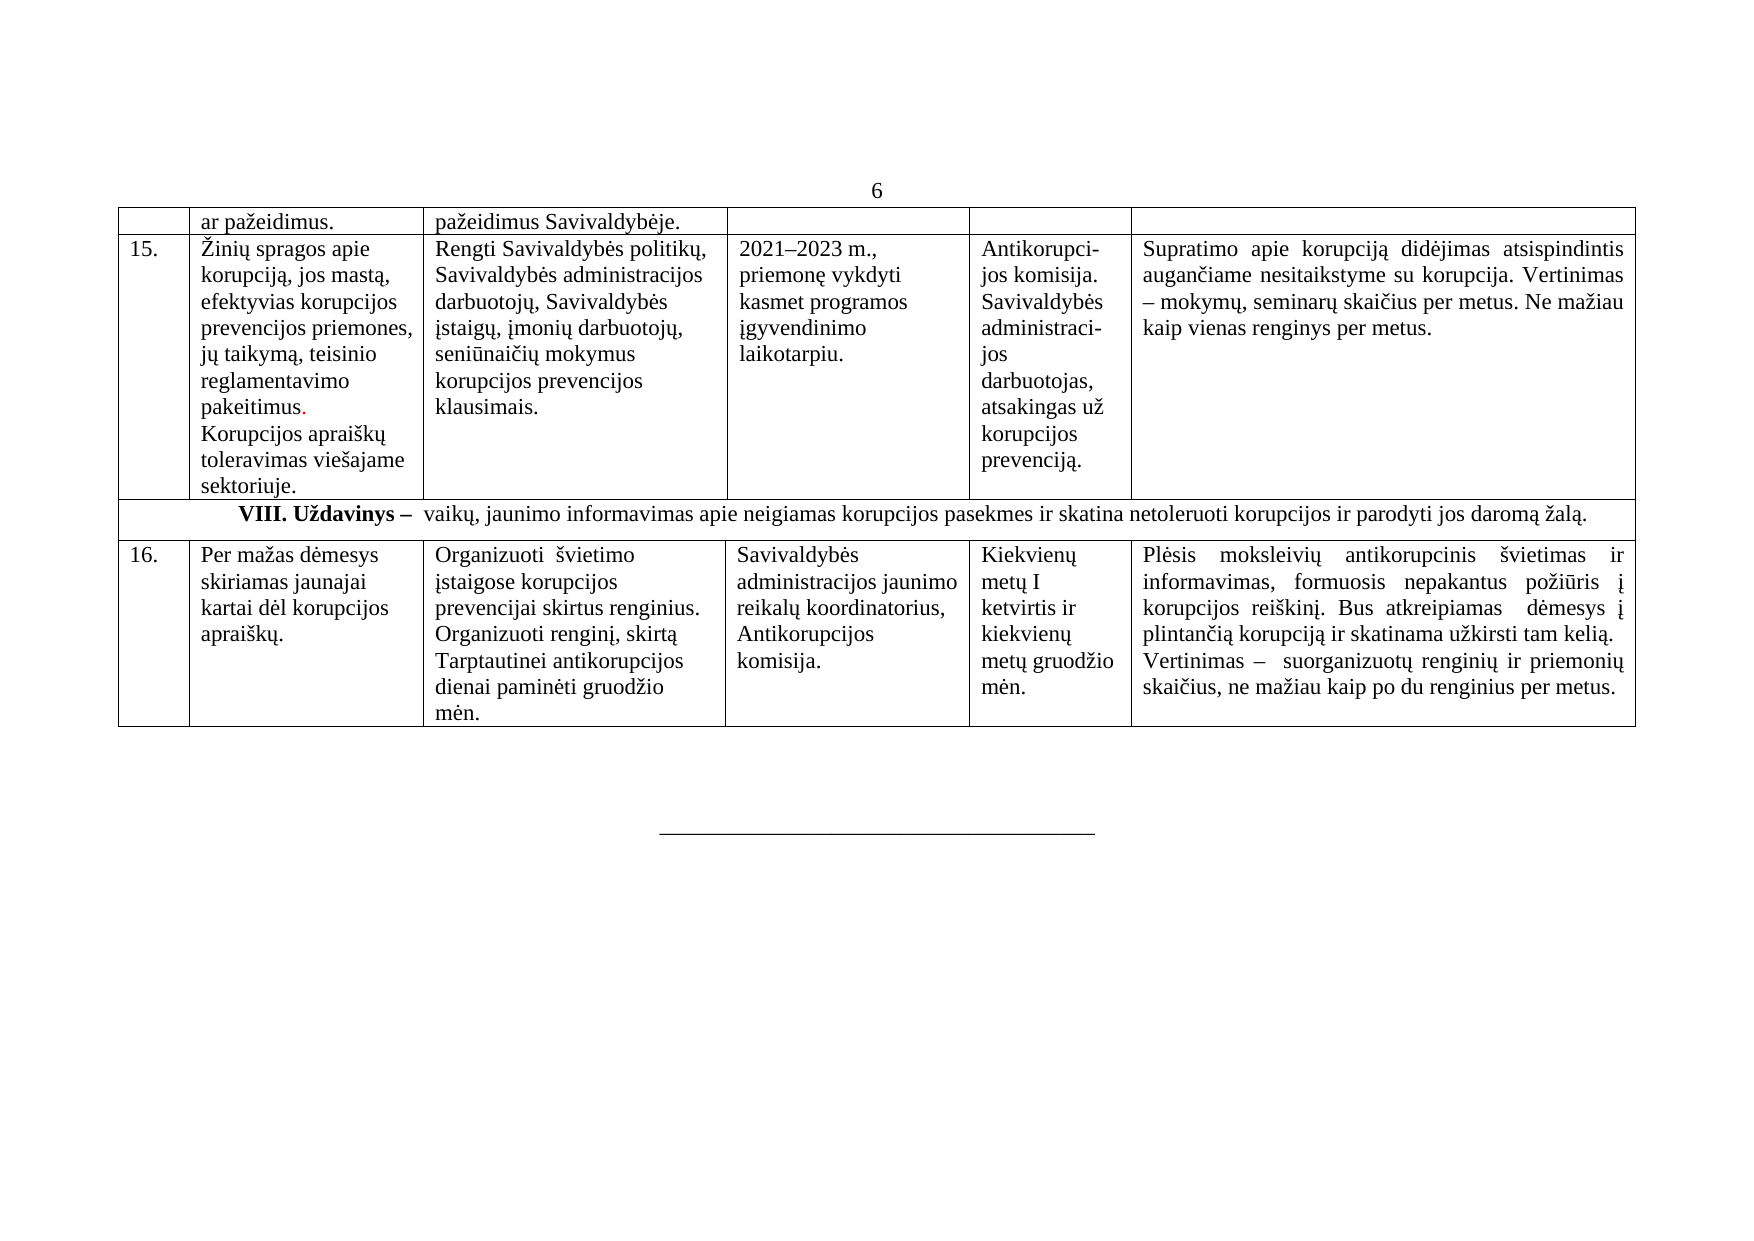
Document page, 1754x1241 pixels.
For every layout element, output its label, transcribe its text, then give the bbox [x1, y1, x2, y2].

table_cell Supratimo apie korupciją didėjimas atsispindintis augančiame nesitaikstyme su korupcija. Vertinimas – mokymų, seminarų skaičius per metus. Ne mažiau kaip vienas renginys per metus. [1132, 235, 1635, 499]
table_cell Antikorupci- jos komisija. Savivaldybės administraci- jos darbuotojas, atsakingas už korupcijos prevenciją. [970, 235, 1131, 499]
table_cell Žinių spragos apie korupciją, jos mastą, efektyvias korupcijos prevencijos priemones, jų taikymą, teisinio reglamentavimo pakeitimus. Korupcijos apraiškų toleravimas viešajame sektoriuje. [190, 235, 423, 499]
table_cell Savivaldybės administracijos jaunimo reikalų koordinatorius, Antikorupcijos komisija. [726, 541, 969, 726]
table_cell Rengti Savivaldybės politikų, Savivaldybės administracijos darbuotojų, Savivaldybės įstaigų, įmonių darbuotojų, seniūnaičių mokymus korupcijos prevencijos klausimais. [424, 235, 727, 499]
table_cell Per mažas dėmesys skiriamas jaunajai kartai dėl korupcijos apraiškų. [190, 541, 423, 726]
table_cell [119, 208, 189, 234]
table_cell [728, 208, 969, 234]
table_cell Plėsis moksleivių antikorupcinis švietimas ir informavimas, formuosis nepakantus požiūris į korupcijos reiškinį. Bus atkreipiamas dėmesys į plintančią korupciją ir skatinama užkirsti tam kelią. Vertinimas – suorganizuotų renginių ir priemonių skaičius, ne mažiau kaip po du renginius per metus. [1132, 541, 1635, 726]
table_cell [970, 208, 1131, 234]
table_cell [1132, 208, 1635, 234]
text ______________________________________ [118, 811, 1636, 837]
table_cell VIII. Uždavinys – vaikų, jaunimo informavimas apie neigiamas korupcijos pasekmes ir skatina netoleruoti korupcijos ir parodyti jos daromą žalą. [119, 500, 1635, 540]
table_cell ar pažeidimus. [190, 208, 423, 234]
table_cell 15. [119, 235, 189, 499]
table_cell pažeidimus Savivaldybėje. [424, 208, 727, 234]
table_cell 16. [119, 541, 189, 726]
table_cell Kiekvienų metų I ketvirtis ir kiekvienų metų gruodžio mėn. [970, 541, 1131, 726]
table_cell Organizuoti švietimo įstaigose korupcijos prevencijai skirtus renginius. Organizuoti renginį, skirtą Tarptautinei antikorupcijos dienai paminėti gruodžio mėn. [424, 541, 725, 726]
table_cell 2021–2023 m., priemonę vykdyti kasmet programos įgyvendinimo laikotarpiu. [728, 235, 969, 499]
